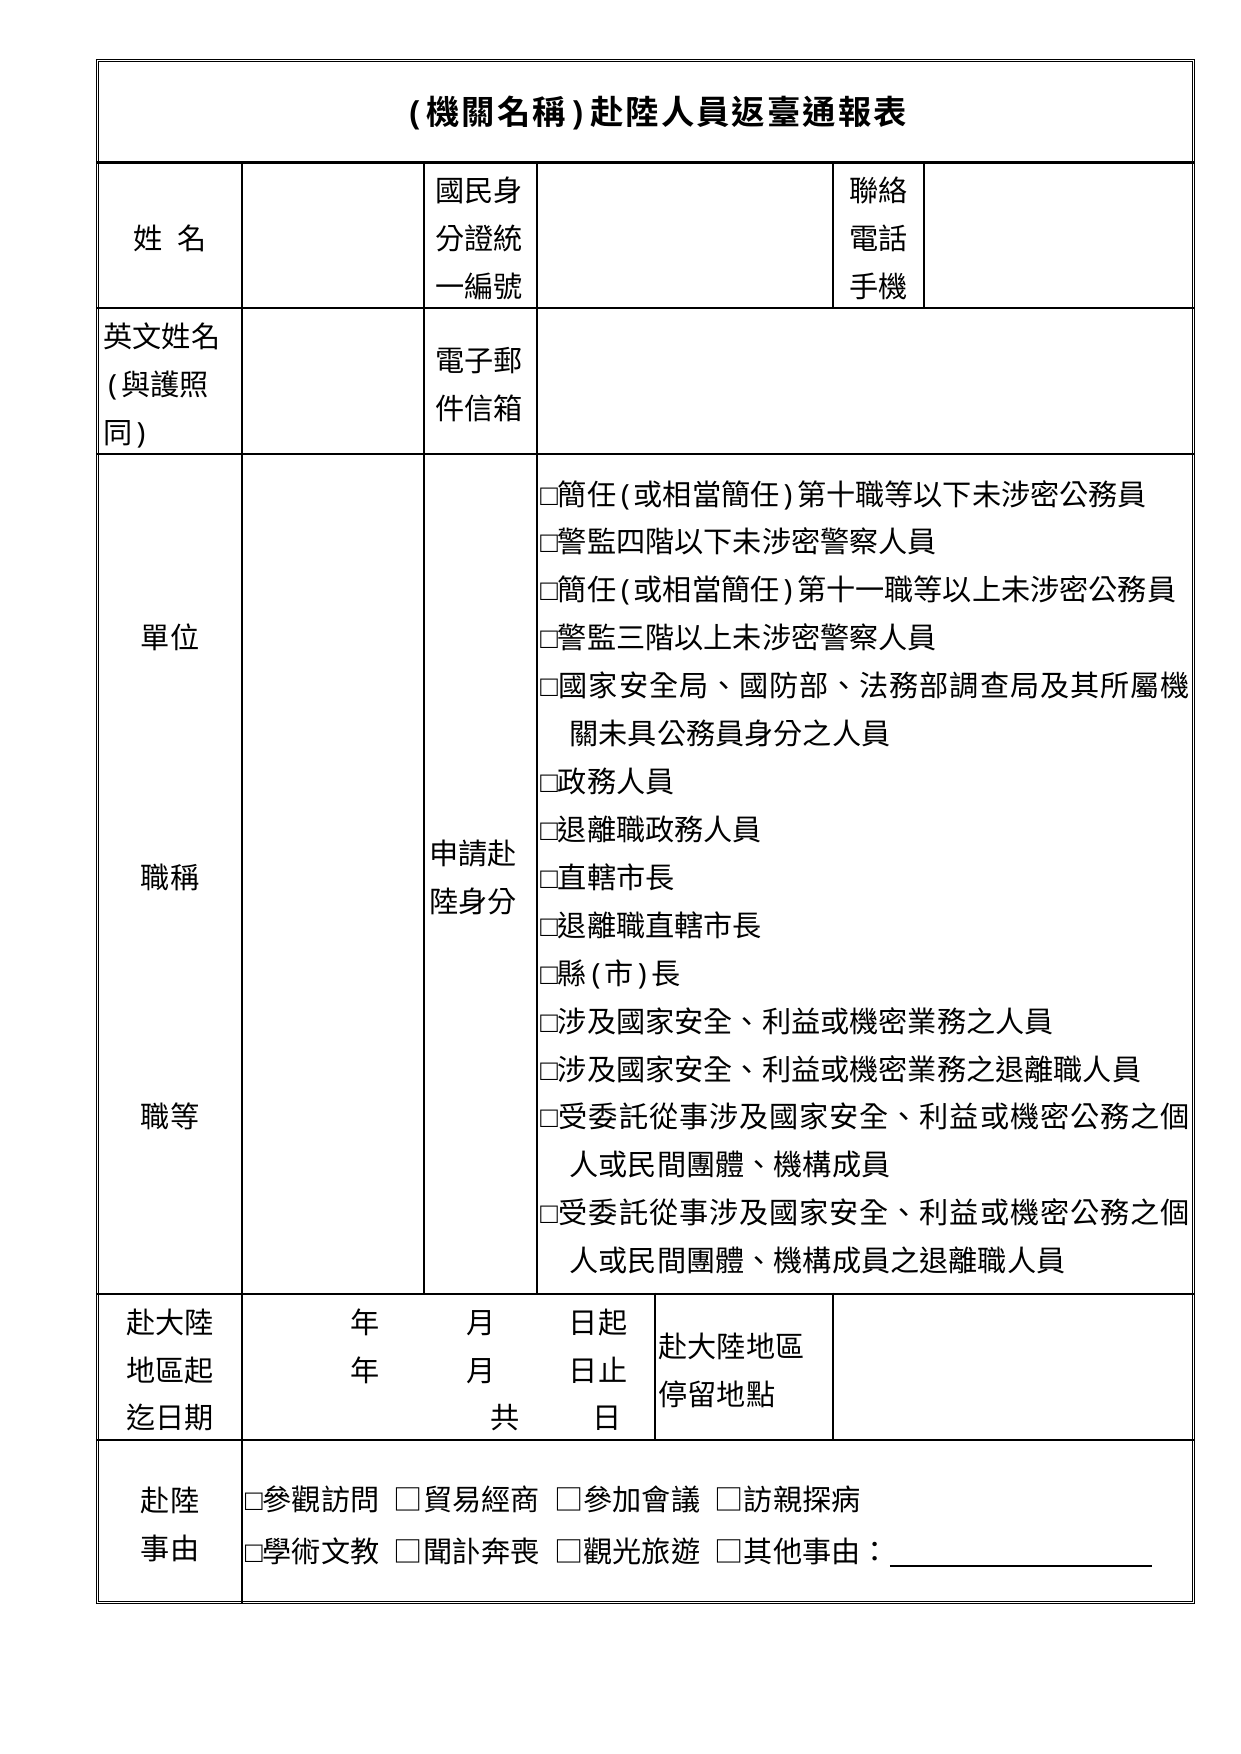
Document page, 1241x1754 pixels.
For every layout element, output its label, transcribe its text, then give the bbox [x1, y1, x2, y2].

table_cell [834, 1295, 1192, 1438]
table_cell [925, 164, 1192, 307]
table_header (機關名稱)赴陸人員返臺通報表 [99, 62, 1192, 161]
table_cell 姓 名 [99, 164, 241, 307]
table_cell 英文姓名 (與護照同) [99, 309, 241, 453]
table_cell [243, 309, 423, 453]
table_cell [243, 164, 423, 307]
table_cell 國民身分證統一編號 [425, 164, 536, 307]
table_cell 赴大陸地區停留地點 [656, 1295, 832, 1438]
table_cell 電子郵件信箱 [425, 309, 536, 453]
table_cell 申請赴陸身分 [425, 455, 536, 1293]
table_cell 年 月 日起 年 月 日止 共 日 [243, 1295, 654, 1438]
table_cell 單位 職稱 職等 [99, 455, 241, 1293]
table_cell 赴大陸 地區起 迄日期 [99, 1295, 241, 1438]
table_cell [538, 164, 832, 307]
table_cell [538, 309, 1192, 453]
table_cell [243, 455, 423, 1293]
table_cell □參觀訪問 □貿易經商 □參加會議 □訪親探病 □學術文教 □聞訃奔喪 □觀光旅遊 □其他事由： [243, 1441, 1192, 1601]
table_cell 聯絡 電話 手機 [834, 164, 923, 307]
table_cell 赴陸 事由 [99, 1441, 241, 1601]
table_cell □簡任(或相當簡任)第十職等以下未涉密公務員 □警監四階以下未涉密警察人員 □簡任(或相當簡任)第十一職等以上未涉密公務員 □警監三階以上未涉密警察人員 □國家安全局、國防部、法務部調查局及其所屬機關未具公務員身分之人員 □政務人員 □退離職政務人員 □直轄市長 □退離職直轄市長 □縣(市)長 □涉及國家安全、利益或機密業務之人員 □涉及國家安全、利益或機密業務之退離職人員 □受委託從事涉及國家安全、利益或機密公務之個人或民間團體、機構成員 □受委託從事涉及國家安全、利益或機密公務之個人或民間團體、機構成員之退離職人員 [538, 455, 1192, 1293]
